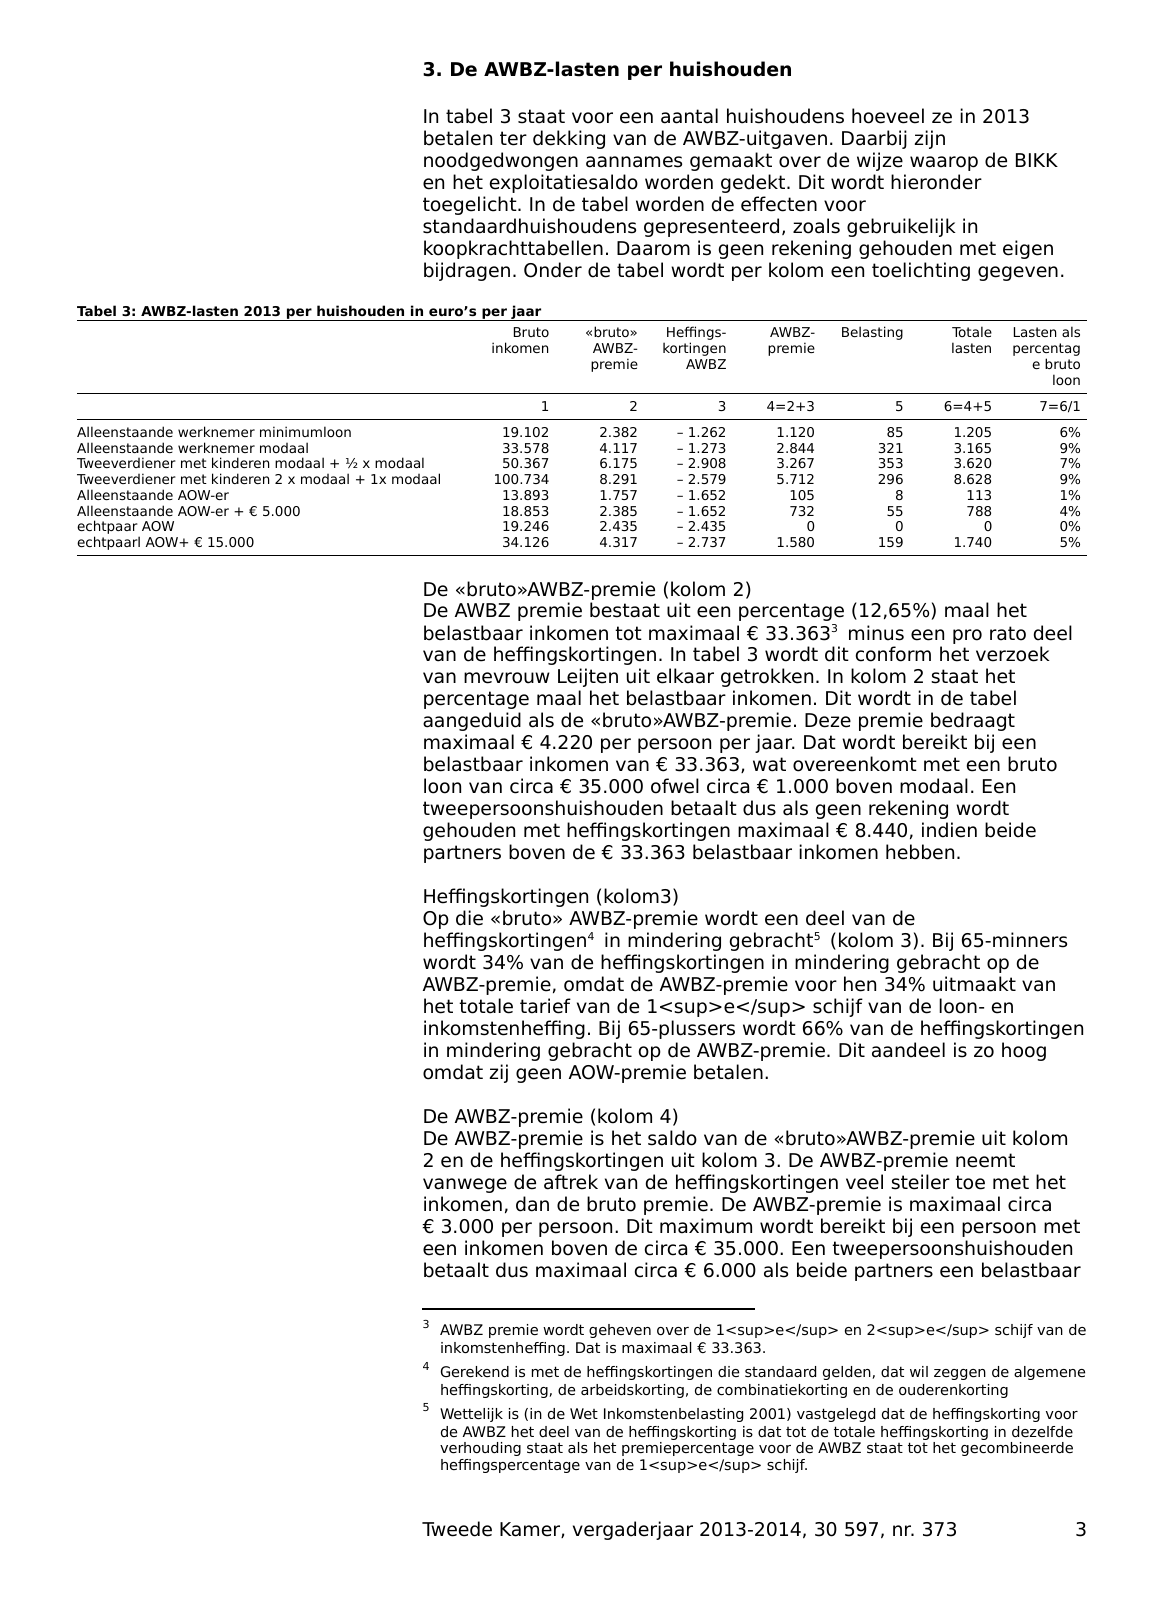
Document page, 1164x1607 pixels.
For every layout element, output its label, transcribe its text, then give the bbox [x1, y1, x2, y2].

table_cell 3.165 [909, 440, 998, 456]
text Op die «bruto» AWBZ-premie wordt een deel van de heffingskortingen in mindering gebracht (kolom 3). Bij 65-minners wordt 34% van de heffingskortingen in mindering gebracht op de AWBZ-premie, omdat de AWBZ-premie voor hen 34% uitmaakt van het totale tarief van de 1<sup>e</sup> schijf van de loon- en inkomstenheffing. Bij 65-plussers wordt 66% van de heffingskortingen in mindering gebracht op de AWBZ-premie. Dit aandeel is zo hoog omdat zij geen AOW-premie betalen. [422, 908, 1087, 1084]
text In tabel 3 staat voor een aantal huishoudens hoeveel ze in 2013 betalen ter dekking van de AWBZ-uitgaven. Daarbij zijn noodgedwongen aannames gemaakt over de wijze waarop de BIKK en het exploitatiesaldo worden gedekt. Dit wordt hieronder toegelicht. In de tabel worden de effecten voor standaardhuishoudens gepresenteerd, zoals gebruikelijk in koopkrachttabellen. Daarom is geen rekening gehouden met eigen bijdragen. Onder de tabel wordt per kolom een toelichting gegeven. [422, 106, 1087, 282]
table_cell 50.367 [466, 456, 555, 472]
table_cell – 1.262 [644, 420, 732, 440]
table_cell 0 [732, 519, 821, 535]
table_cell 113 [909, 488, 998, 503]
table_cell 2 [555, 394, 644, 419]
text Heffingskortingen (kolom3) [422, 886, 1087, 908]
table_cell 2.382 [555, 420, 644, 440]
table_cell 18.853 [466, 503, 555, 519]
table_cell 8.628 [909, 472, 998, 488]
table_cell 3.620 [909, 456, 998, 472]
table_cell 5% [998, 535, 1087, 555]
table_cell 0 [821, 519, 909, 535]
table_cell 85 [821, 420, 909, 440]
table_cell Heffings-kortingen AWBZ [644, 321, 732, 393]
table_cell 9% [998, 472, 1087, 488]
text Wettelijk is (in de Wet Inkomstenbelasting 2001) vastgelegd dat de heffingskorting voor de AWBZ het deel van de heffingskorting is dat tot de totale heffingskorting in dezelfde verhouding staat als het premiepercentage voor de AWBZ staat tot het gecombineerde heffingspercentage van de 1<sup>e</sup> schijf. [422, 1402, 1087, 1474]
table_cell 19.246 [466, 519, 555, 535]
table_cell – 2.737 [644, 535, 732, 555]
table_cell AWBZ-premie [732, 321, 821, 393]
table_cell 6.175 [555, 456, 644, 472]
table_cell 6% [998, 420, 1087, 440]
table_cell 2.385 [555, 503, 644, 519]
table_cell – 2.579 [644, 472, 732, 488]
text De AWBZ-premie (kolom 4) [422, 1106, 1087, 1128]
table_header Tabel 3: AWBZ-lasten 2013 per huishouden in euro’s per jaar [77, 304, 1087, 319]
table_cell 0 [909, 519, 998, 535]
text De «bruto»AWBZ-premie (kolom 2) [422, 578, 1087, 600]
table_cell Tweeverdiener met kinderen modaal + ½ x modaal [77, 456, 466, 472]
table_cell Tweeverdiener met kinderen 2 x modaal + 1x modaal [77, 472, 466, 488]
table_cell – 2.908 [644, 456, 732, 472]
table_cell Alleenstaande werknemer modaal [77, 440, 466, 456]
table_cell echtpaar AOW [77, 519, 466, 535]
table_cell 55 [821, 503, 909, 519]
table_cell 2.844 [732, 440, 821, 456]
table_cell 1 [466, 394, 555, 419]
table_cell 732 [732, 503, 821, 519]
table_cell 13.893 [466, 488, 555, 503]
table_cell – 1.652 [644, 503, 732, 519]
table_cell – 1.652 [644, 488, 732, 503]
table_cell 3 [644, 394, 732, 419]
table_cell 1.205 [909, 420, 998, 440]
table_cell 3.267 [732, 456, 821, 472]
table_cell 4.117 [555, 440, 644, 456]
table_cell 5 [821, 394, 909, 419]
table_cell Bruto inkomen [466, 321, 555, 393]
table_cell 4=2+3 [732, 394, 821, 419]
table_cell 1.580 [732, 535, 821, 555]
text Gerekend is met de heffingskortingen die standaard gelden, dat wil zeggen de algemene heffingskorting, de arbeidskorting, de combinatiekorting en de ouderenkorting [422, 1360, 1087, 1399]
table_cell 2.435 [555, 519, 644, 535]
text De AWBZ premie bestaat uit een percentage (12,65%) maal het belastbaar inkomen tot maximaal € 33.363 minus een pro rato deel van de heffingskortingen. In tabel 3 wordt dit conform het verzoek van mevrouw Leijten uit elkaar getrokken. In kolom 2 staat het percentage maal het belastbaar inkomen. Dit wordt in de tabel aangeduid als de «bruto»AWBZ-premie. Deze premie bedraagt maximaal € 4.220 per persoon per jaar. Dat wordt bereikt bij een belastbaar inkomen van € 33.363, wat overeenkomt met een bruto loon van circa € 35.000 ofwel circa € 1.000 boven modaal. Een tweepersoonshuishouden betaalt dus als geen rekening wordt gehouden met heffingskortingen maximaal € 8.440, indien beide partners boven de € 33.363 belastbaar inkomen hebben. [422, 600, 1087, 864]
table_cell [77, 321, 466, 393]
table_cell 788 [909, 503, 998, 519]
table_cell [77, 394, 466, 419]
table_cell 6=4+5 [909, 394, 998, 419]
table_cell 1.120 [732, 420, 821, 440]
table_cell 4% [998, 503, 1087, 519]
table_cell Totale lasten [909, 321, 998, 393]
table_cell 321 [821, 440, 909, 456]
table_cell – 1.273 [644, 440, 732, 456]
table_cell 34.126 [466, 535, 555, 555]
table_cell – 2.435 [644, 519, 732, 535]
table_cell 105 [732, 488, 821, 503]
table_cell 1.757 [555, 488, 644, 503]
table_cell 5.712 [732, 472, 821, 488]
text De AWBZ-premie is het saldo van de «bruto»AWBZ-premie uit kolom 2 en de heffingskortingen uit kolom 3. De AWBZ-premie neemt vanwege de aftrek van de heffingskortingen veel steiler toe met het inkomen, dan de bruto premie. De AWBZ-premie is maximaal circa € 3.000 per persoon. Dit maximum wordt bereikt bij een persoon met een inkomen boven de circa € 35.000. Een tweepersoonshuishouden betaalt dus maximaal circa € 6.000 als beide partners een belastbaar [422, 1128, 1087, 1282]
table_cell 33.578 [466, 440, 555, 456]
table_cell 1% [998, 488, 1087, 503]
table_cell Alleenstaande AOW-er + € 5.000 [77, 503, 466, 519]
table_cell Alleenstaande werknemer minimumloon [77, 420, 466, 440]
text AWBZ premie wordt geheven over de 1<sup>e</sup> en 2<sup>e</sup> schijf van de inkomstenheffing. Dat is maximaal € 33.363. [422, 1318, 1087, 1357]
table_cell 1.740 [909, 535, 998, 555]
table_cell 0% [998, 519, 1087, 535]
table_cell 19.102 [466, 420, 555, 440]
subtitle 3. De AWBZ-lasten per huishouden [422, 59, 1087, 81]
table_cell Belasting [821, 321, 909, 393]
table_cell 8 [821, 488, 909, 503]
table_cell echtpaarl AOW+ € 15.000 [77, 535, 466, 555]
table_cell Lasten als percentage bruto loon [998, 321, 1087, 393]
table_cell 4.317 [555, 535, 644, 555]
table_cell 353 [821, 456, 909, 472]
table_cell Alleenstaande AOW-er [77, 488, 466, 503]
table_cell 8.291 [555, 472, 644, 488]
table_cell 7% [998, 456, 1087, 472]
table_cell 7=6/1 [998, 394, 1087, 419]
table_cell «bruto» AWBZ-premie [555, 321, 644, 393]
table_cell 9% [998, 440, 1087, 456]
table_cell 159 [821, 535, 909, 555]
table_cell 100.734 [466, 472, 555, 488]
table_cell 296 [821, 472, 909, 488]
